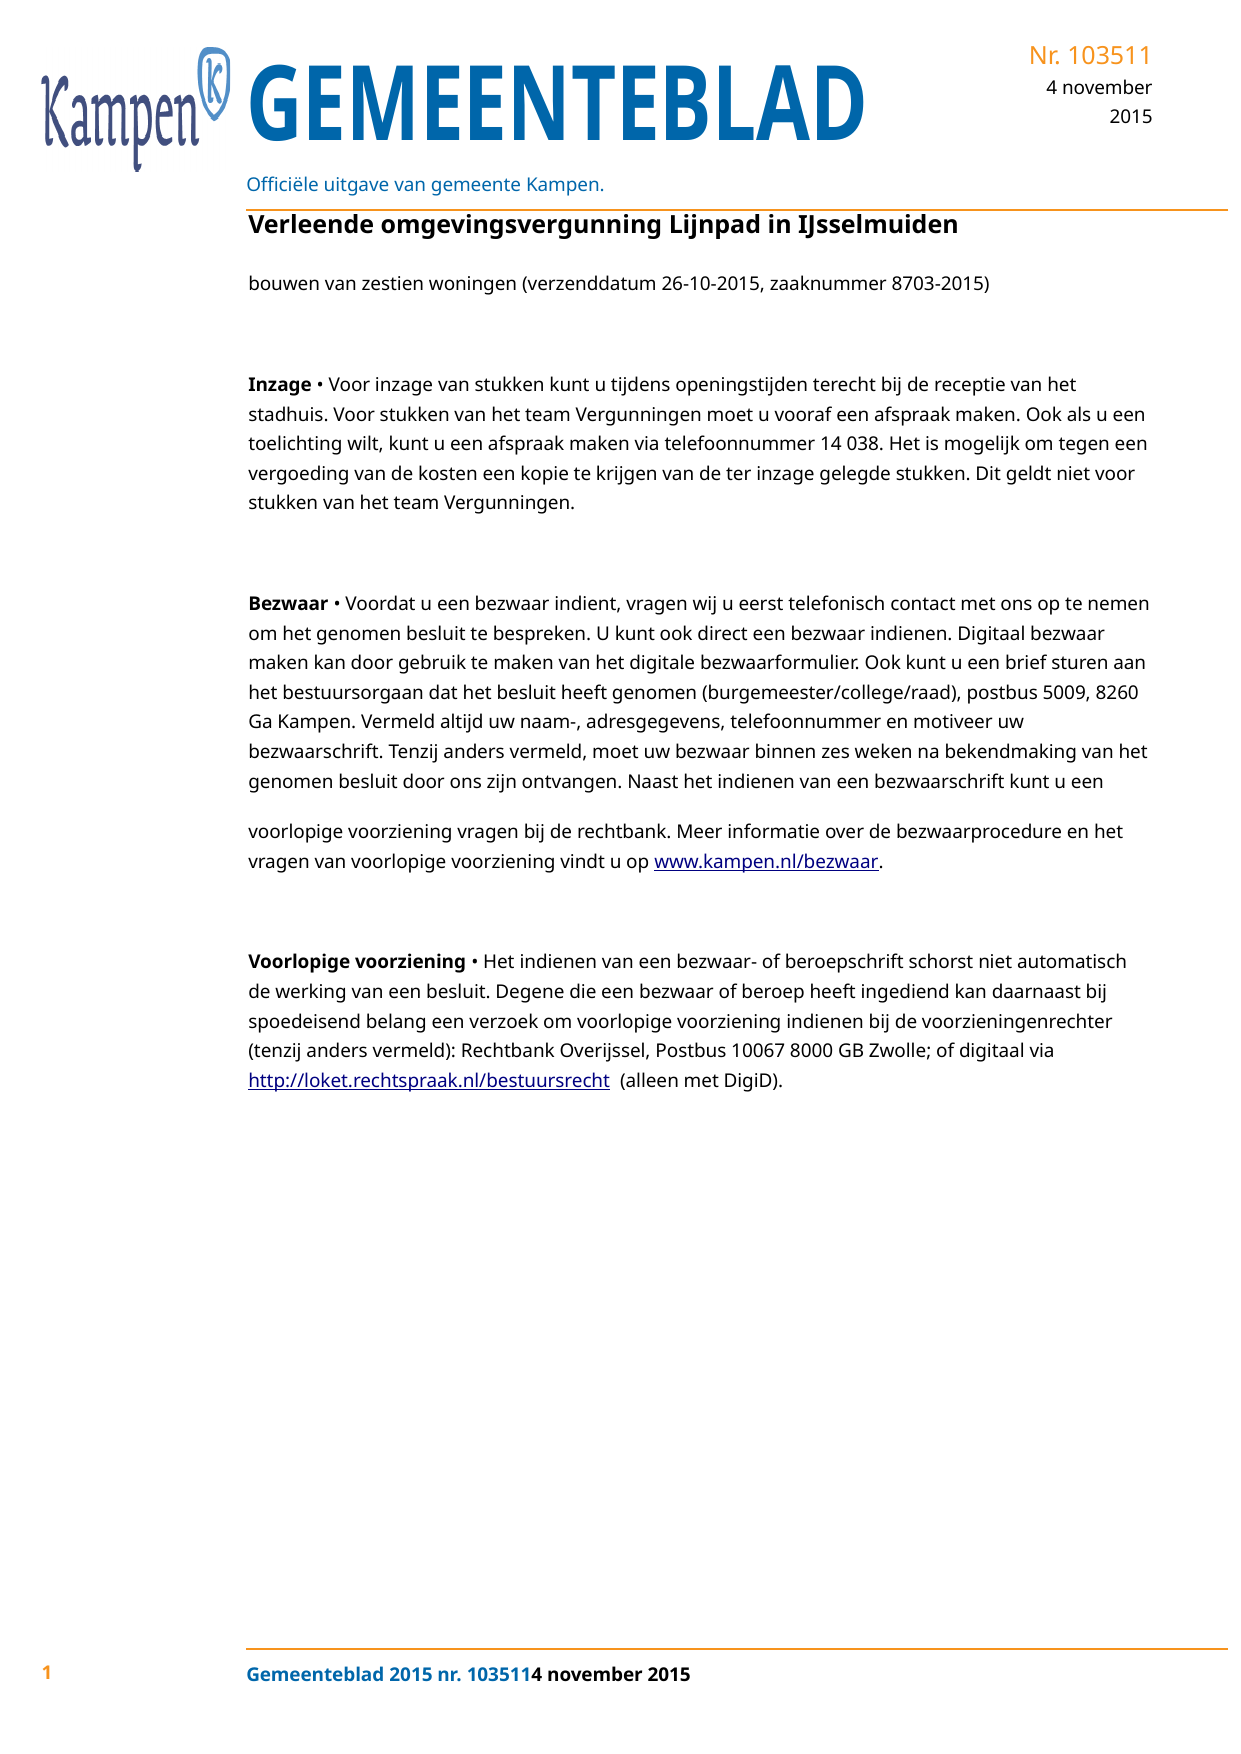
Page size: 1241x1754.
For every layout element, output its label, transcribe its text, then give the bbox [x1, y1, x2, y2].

text bouwen van zestien woningen (verzenddatum 26-10-2015, zaaknummer 8703-2015) [248, 270, 1152, 296]
text voorlopige voorziening vragen bij de rechtbank. Meer informatie over de bezwaarprocedure en het vragen van voorlopige voorziening vindt u op www.kampen.nl/bezwaar. [248, 818, 1152, 873]
text Verleende omgevingsvergunning Lijnpad in IJsselmuiden [248, 211, 1152, 241]
text Voorlopige voorziening • Het indienen van een bezwaar- of beroepschrift schorst niet automatisch de werking van een besluit. Degene die een bezwaar of beroep heeft ingediend kan daarnaast bij spoedeisend belang een verzoek om voorlopige voorziening indienen bij de voorzieningenrechter (tenzij anders vermeld): Rechtbank Overijssel, Postbus 10067 8000 GB Zwolle; of digitaal via http://loket.rechtspraak.nl/bestuursrecht (alleen met DigiD). [248, 949, 1152, 1093]
picture [41, 47, 231, 172]
text Bezwaar • Voordat u een bezwaar indient, vragen wij u eerst telefonisch contact met ons op te nemen om het genomen besluit te bespreken. U kunt ook direct een bezwaar indienen. Digitaal bezwaar maken kan door gebruik te maken van het digitale bezwaarformulier. Ook kunt u een brief sturen aan het bestuursorgaan dat het besluit heeft genomen (burgemeester/college/raad), postbus 5009, 8260 Ga Kampen. Vermeld altijd uw naam-, adresgegevens, telefoonnummer en motiveer uw bezwaarschrift. Tenzij anders vermeld, moet uw bezwaar binnen zes weken na bekendmaking van het genomen besluit door ons zijn ontvangen. Naast het indienen van een bezwaarschrift kunt u een [248, 590, 1152, 793]
text Inzage • Voor inzage van stukken kunt u tijdens openingstijden terecht bij de receptie van het stadhuis. Voor stukken van het team Vergunningen moet u vooraf een afspraak maken. Ook als u een toelichting wilt, kunt u een afspraak maken via telefoonnummer 14 038. Het is mogelijk om tegen een vergoeding van de kosten een kopie te krijgen van de ter inzage gelegde stukken. Dit geldt niet voor stukken van het team Vergunningen. [248, 371, 1152, 515]
